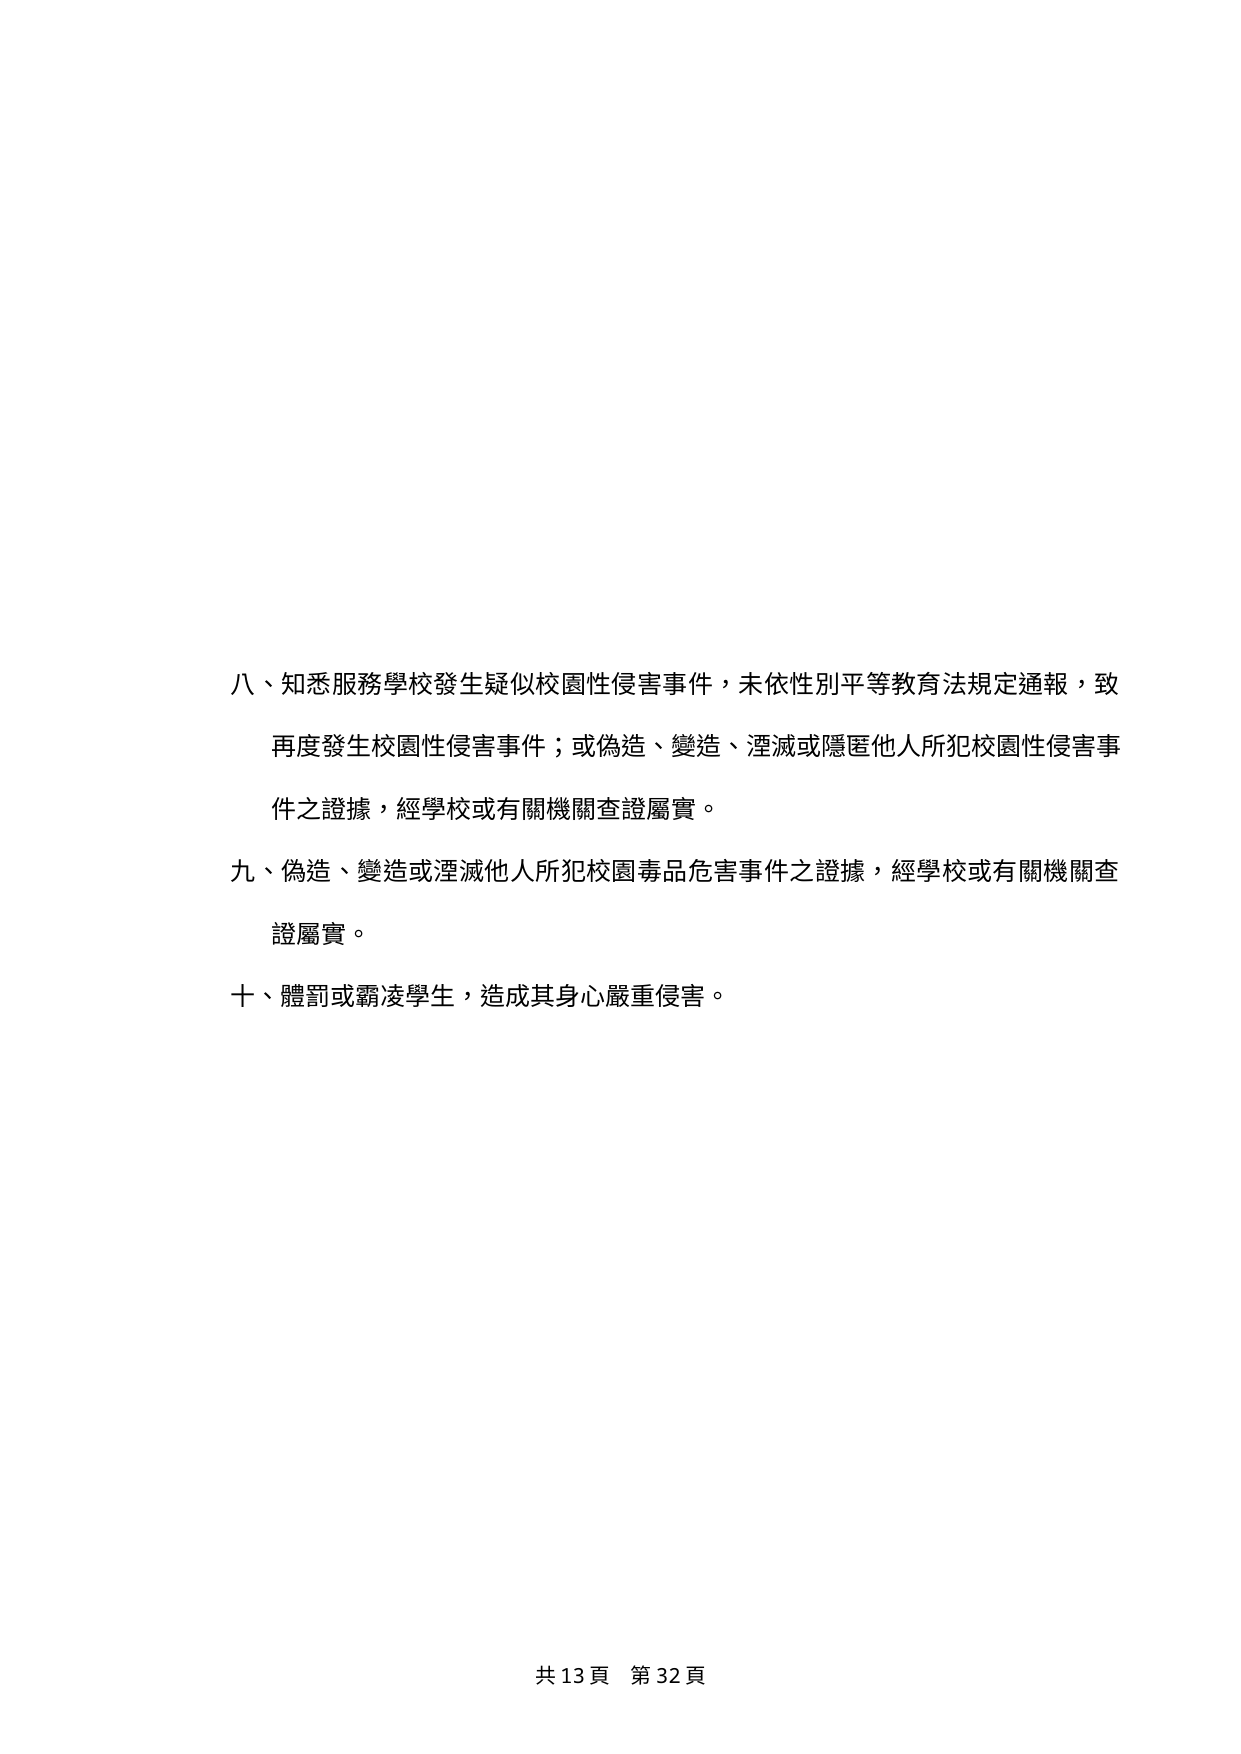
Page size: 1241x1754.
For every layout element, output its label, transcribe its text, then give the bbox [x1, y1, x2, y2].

text 十、體罰或霸凌學生，造成其身心嚴重侵害。 [230, 953, 1122, 1016]
text 九、偽造、變造或湮滅他人所犯校園毒品危害事件之證據，經學校或有關機關查證屬實。 [230, 828, 1122, 953]
text 八、知悉服務學校發生疑似校園性侵害事件，未依性別平等教育法規定通報，致再度發生校園性侵害事件；或偽造、變造、湮滅或隱匿他人所犯校園性侵害事件之證據，經學校或有關機關查證屬實。 [230, 641, 1122, 828]
